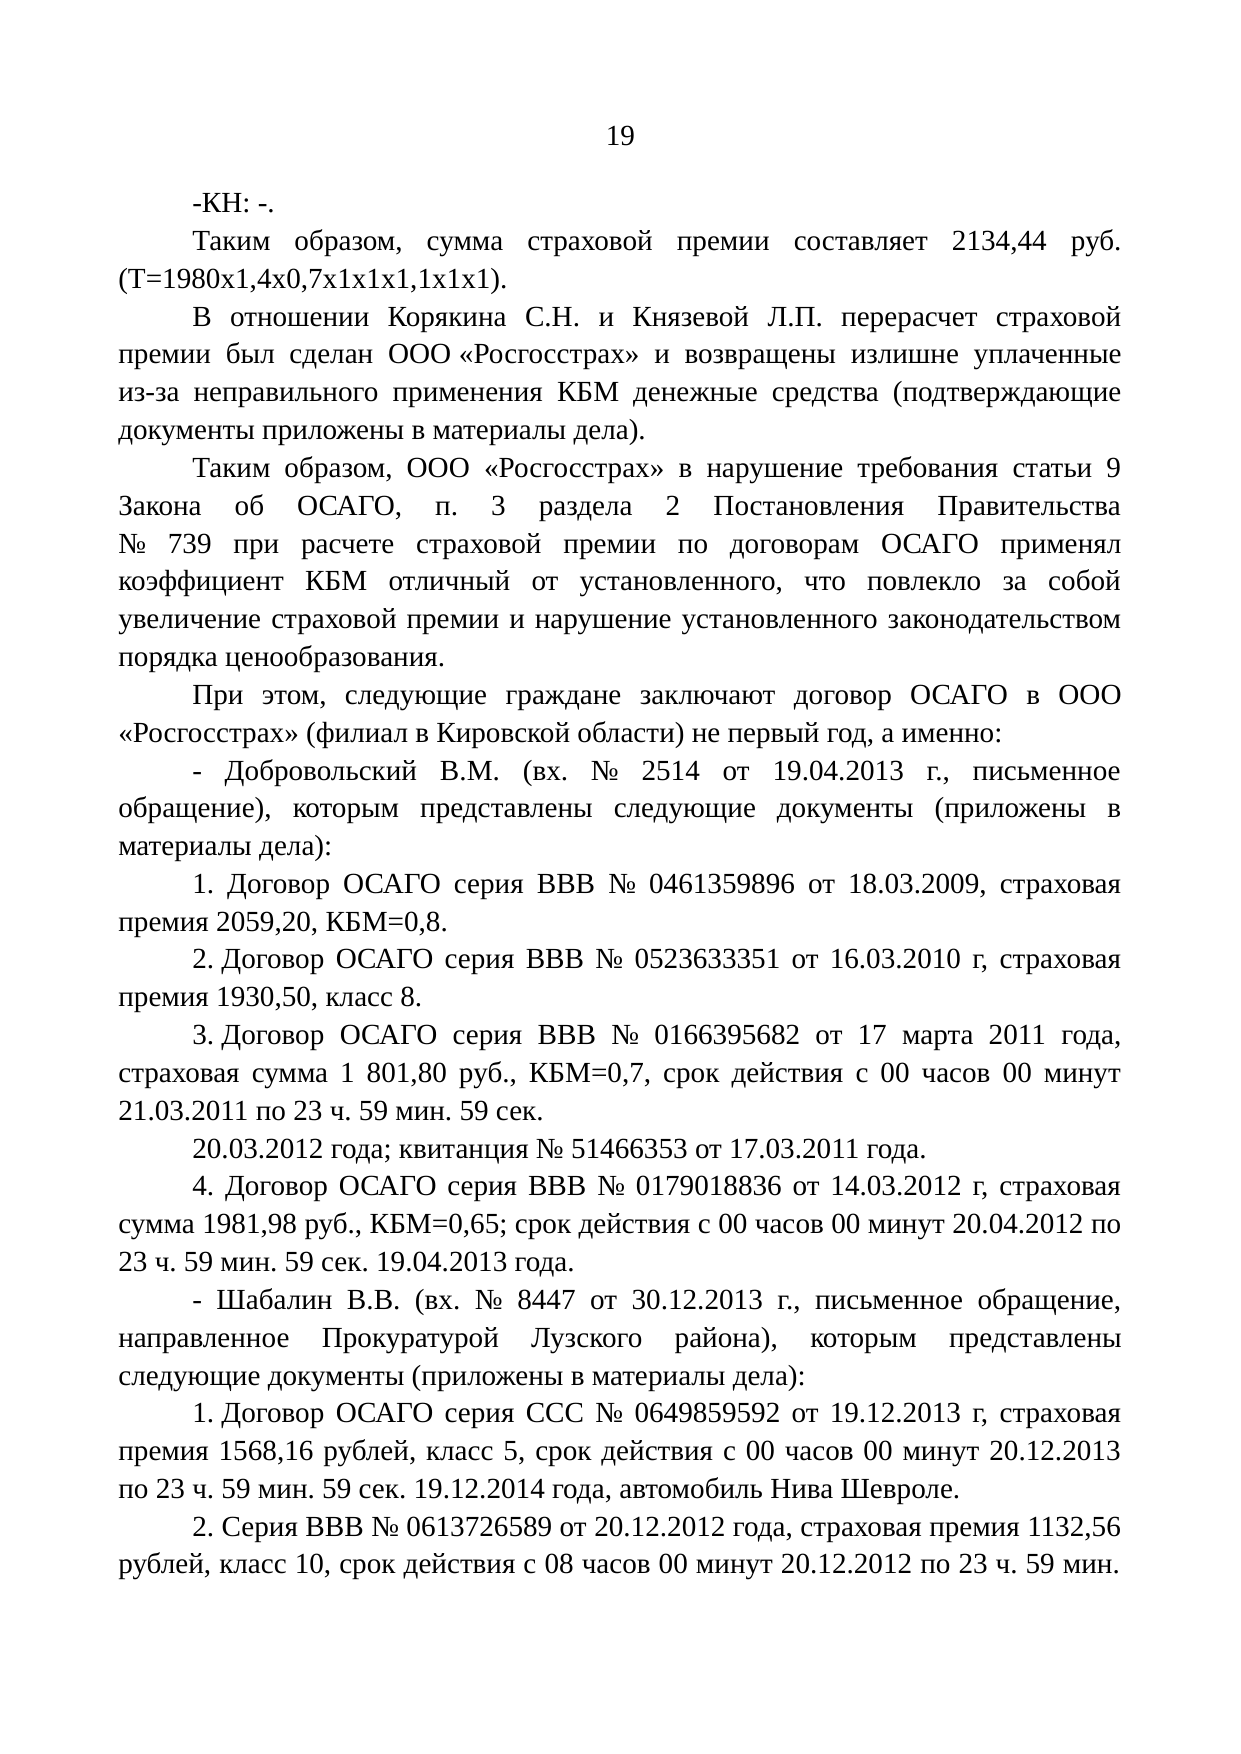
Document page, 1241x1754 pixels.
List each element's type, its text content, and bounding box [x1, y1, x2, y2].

text Таким образом, ООО «Росгосстрах» в нарушение требования статьи 9 Закона об ОСАГО, п. 3 раздела 2 Постановления Правительства № 739 при расчете страховой премии по договорам ОСАГО применял коэффициент КБМ отличный от установленного, что повлекло за собой увеличение страховой премии и нарушение установленного законодательством порядка ценообразования. [118, 446, 1122, 673]
text 20.03.2012 года; квитанция № 51466353 от 17.03.2011 года. [118, 1126, 1122, 1164]
text 1. Договор ОСАГО серия ССС № 0649859592 от 19.12.2013 г, страховая премия 1568,16 рублей, класс 5, срок действия с 00 часов 00 минут 20.12.2013 по 23 ч. 59 мин. 59 сек. 19.12.2014 года, автомобиль Нива Шевроле. [118, 1391, 1122, 1504]
text 2. Серия ВВВ № 0613726589 от 20.12.2012 года, страховая премия 1132,56 рублей, класс 10, срок действия с 08 часов 00 минут 20.12.2012 по 23 ч. 59 мин. [118, 1504, 1122, 1580]
text Таким образом, сумма страховой премии составляет 2134,44 руб. (Т=1980х1,4x0,7x1х1х1,1х1х1). [118, 219, 1122, 294]
text 2. Договор ОСАГО серия ВВВ № 0523633351 от 16.03.2010 г, страховая премия 1930,50, класс 8. [118, 937, 1122, 1013]
text - Добровольский В.М. (вх. № 2514 от 19.04.2013 г., письменное обращение), которым представлены следующие документы (приложены в материалы дела): [118, 748, 1122, 862]
text -КН: -. [118, 181, 1122, 219]
text - Шабалин В.В. (вх. № 8447 от 30.12.2013 г., письменное обращение, направленное Прокуратурой Лузского района), которым представлены следующие документы (приложены в материалы дела): [118, 1278, 1122, 1391]
text При этом, следующие граждане заключают договор ОСАГО в ООО «Росгосстрах» (филиал в Кировской области) не первый год, а именно: [118, 673, 1122, 748]
text 1. Договор ОСАГО серия ВВВ № 0461359896 от 18.03.2009, страховая премия 2059,20, КБМ=0,8. [118, 862, 1122, 937]
text 3. Договор ОСАГО серия ВВВ № 0166395682 от 17 марта 2011 года, страховая сумма 1 801,80 руб., КБМ=0,7, срок действия с 00 часов 00 минут 21.03.2011 по 23 ч. 59 мин. 59 сек. [118, 1013, 1122, 1126]
text 4. Договор ОСАГО серия ВВВ № 0179018836 от 14.03.2012 г, страховая сумма 1981,98 руб., КБМ=0,65; срок действия с 00 часов 00 минут 20.04.2012 по 23 ч. 59 мин. 59 сек. 19.04.2013 года. [118, 1164, 1122, 1278]
text В отношении Корякина С.Н. и Князевой Л.П. перерасчет страховой премии был сделан ООО «Росгосстрах» и возвращены излишне уплаченные из-за неправильного применения КБМ денежные средства (подтверждающие документы приложены в материалы дела). [118, 294, 1122, 446]
